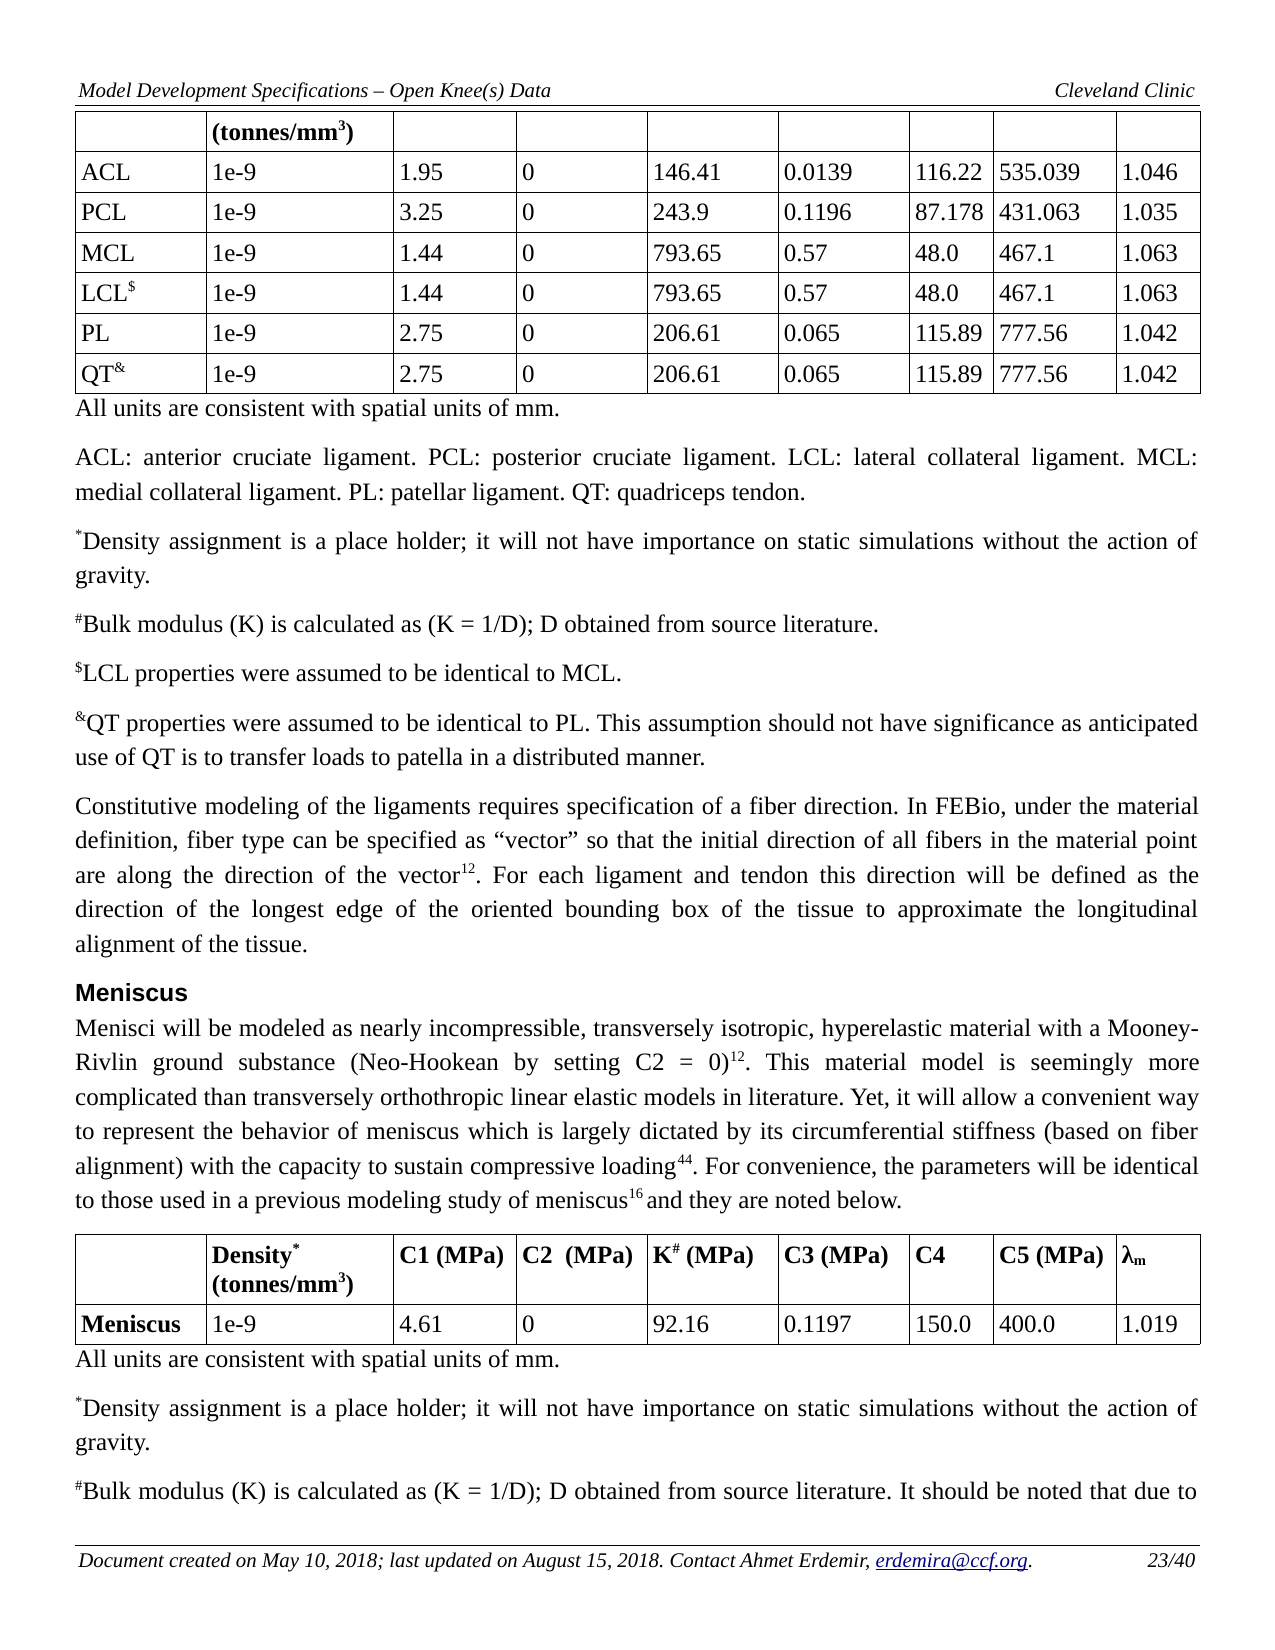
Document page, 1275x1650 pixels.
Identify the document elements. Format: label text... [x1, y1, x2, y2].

table_cell 206.61 [648, 314, 778, 353]
text Constitutive modeling of the ligaments requires specification of a fiber direction. In FEBio, under the material definition, fiber type can be specified as “vector” so that the initial direction of all fibers in the material point are along the direction of the vector12. For each ligament and tendon this direction will be defined as the direction of the longest edge of the oriented bounding box of the tissue to approximate the longitudinal alignment of the tissue. [75, 791, 1200, 958]
table_header Density* (tonnes/mm3) [207, 1235, 393, 1303]
table_cell 48.0 [910, 233, 993, 272]
table_cell 1e-9 [207, 193, 393, 232]
table_cell 1e-9 [207, 152, 393, 192]
table_header C5 (MPa) [994, 1235, 1116, 1303]
table_cell 535.039 [994, 152, 1116, 192]
table_cell 1.44 [394, 273, 516, 313]
table_cell 206.61 [648, 354, 778, 393]
table_cell 1.035 [1117, 193, 1200, 232]
table_header C2 (MPa) [517, 1235, 647, 1303]
table_cell QT& [76, 354, 206, 393]
table_header λm [1117, 1235, 1200, 1303]
table_cell 1.046 [1117, 152, 1200, 192]
table_cell 400.0 [994, 1305, 1116, 1344]
table_cell 0.065 [779, 314, 909, 353]
table_header [1117, 112, 1200, 151]
text $LCL properties were assumed to be identical to MCL. [75, 658, 1200, 687]
table_cell 116.22 [910, 152, 993, 192]
table_cell 48.0 [910, 273, 993, 313]
table_cell 1.042 [1117, 314, 1200, 353]
table_cell 2.75 [394, 354, 516, 393]
table_cell 2.75 [394, 314, 516, 353]
table_header [910, 112, 993, 151]
table_cell 1.019 [1117, 1305, 1200, 1344]
table_cell 3.25 [394, 193, 516, 232]
text ACL: anterior cruciate ligament. PCL: posterior cruciate ligament. LCL: lateral collateral ligament. MCL: medial collateral ligament. PL: patellar ligament. QT: quadriceps tendon. [75, 442, 1200, 506]
subtitle Meniscus [75, 978, 1200, 1007]
table_cell 0 [517, 193, 647, 232]
table_cell 92.16 [648, 1305, 778, 1344]
table_cell LCL$ [76, 273, 206, 313]
table_cell 777.56 [994, 314, 1116, 353]
table_cell 777.56 [994, 354, 1116, 393]
table_cell 115.89 [910, 354, 993, 393]
table_cell 0.0139 [779, 152, 909, 192]
table_cell 1e-9 [207, 273, 393, 313]
table_cell 4.61 [394, 1305, 516, 1344]
table_cell 0.57 [779, 233, 909, 272]
table_cell 467.1 [994, 233, 1116, 272]
table_header [394, 112, 516, 151]
table_cell 1.042 [1117, 354, 1200, 393]
table_cell 1e-9 [207, 314, 393, 353]
table_cell 0 [517, 314, 647, 353]
table_header [648, 112, 778, 151]
table_cell 0.1197 [779, 1305, 909, 1344]
table_cell 87.178 [910, 193, 993, 232]
table_header [779, 112, 909, 151]
table_cell 243.9 [648, 193, 778, 232]
table_header [994, 112, 1116, 151]
table_cell 793.65 [648, 233, 778, 272]
table_header (tonnes/mm3) [207, 112, 393, 151]
table_cell 0 [517, 152, 647, 192]
table_cell 0.065 [779, 354, 909, 393]
table_cell ACL [76, 152, 206, 192]
table_cell 1e-9 [207, 233, 393, 272]
text #Bulk modulus (K) is calculated as (K = 1/D); D obtained from source literature. [75, 609, 1200, 638]
text Menisci will be modeled as nearly incompressible, transversely isotropic, hyperelastic material with a Mooney-Rivlin ground substance (Neo-Hookean by setting C2 = 0)12. This material model is seemingly more complicated than transversely orthothropic linear elastic models in literature. Yet, it will allow a convenient way to represent the behavior of meniscus which is largely dictated by its circumferential stiffness (based on fiber alignment) with the capacity to sustain compressive loading44. For convenience, the parameters will be identical to those used in a previous modeling study of meniscus16 and they are noted below. [75, 1013, 1200, 1214]
table_header C3 (MPa) [779, 1235, 909, 1303]
table_cell 793.65 [648, 273, 778, 313]
text *Density assignment is a place holder; it will not have importance on static simulations without the action of gravity. [75, 526, 1200, 589]
text All units are consistent with spatial units of mm. [75, 394, 1200, 422]
text &QT properties were assumed to be identical to PL. This assumption should not have significance as anticipated use of QT is to transfer loads to patella in a distributed manner. [75, 708, 1200, 771]
table_cell 115.89 [910, 314, 993, 353]
table_cell 467.1 [994, 273, 1116, 313]
table_cell 0 [517, 233, 647, 272]
table_cell 0.57 [779, 273, 909, 313]
text *Density assignment is a place holder; it will not have importance on static simulations without the action of gravity. [75, 1393, 1200, 1456]
table_cell 1.063 [1117, 273, 1200, 313]
table_cell 150.0 [910, 1305, 993, 1344]
table_cell 0 [517, 354, 647, 393]
table_cell 431.063 [994, 193, 1116, 232]
table_header [517, 112, 647, 151]
table_cell 0 [517, 1305, 647, 1344]
table_cell PCL [76, 193, 206, 232]
table_cell 1e-9 [207, 354, 393, 393]
table_header [76, 1235, 206, 1303]
table_cell PL [76, 314, 206, 353]
table_cell Meniscus [76, 1305, 206, 1344]
table_header C4 [910, 1235, 993, 1303]
table_header [76, 112, 206, 151]
table_cell 1.95 [394, 152, 516, 192]
table_cell 0 [517, 273, 647, 313]
table_cell 1.063 [1117, 233, 1200, 272]
table_header C1 (MPa) [394, 1235, 516, 1303]
table_cell MCL [76, 233, 206, 272]
text #Bulk modulus (K) is calculated as (K = 1/D); D obtained from source literature. It should be noted that due to [75, 1476, 1200, 1505]
table_cell 1e-9 [207, 1305, 393, 1344]
table_cell 146.41 [648, 152, 778, 192]
table_header K# (MPa) [648, 1235, 778, 1303]
table_cell 0.1196 [779, 193, 909, 232]
text All units are consistent with spatial units of mm. [75, 1345, 1200, 1373]
table_cell 1.44 [394, 233, 516, 272]
